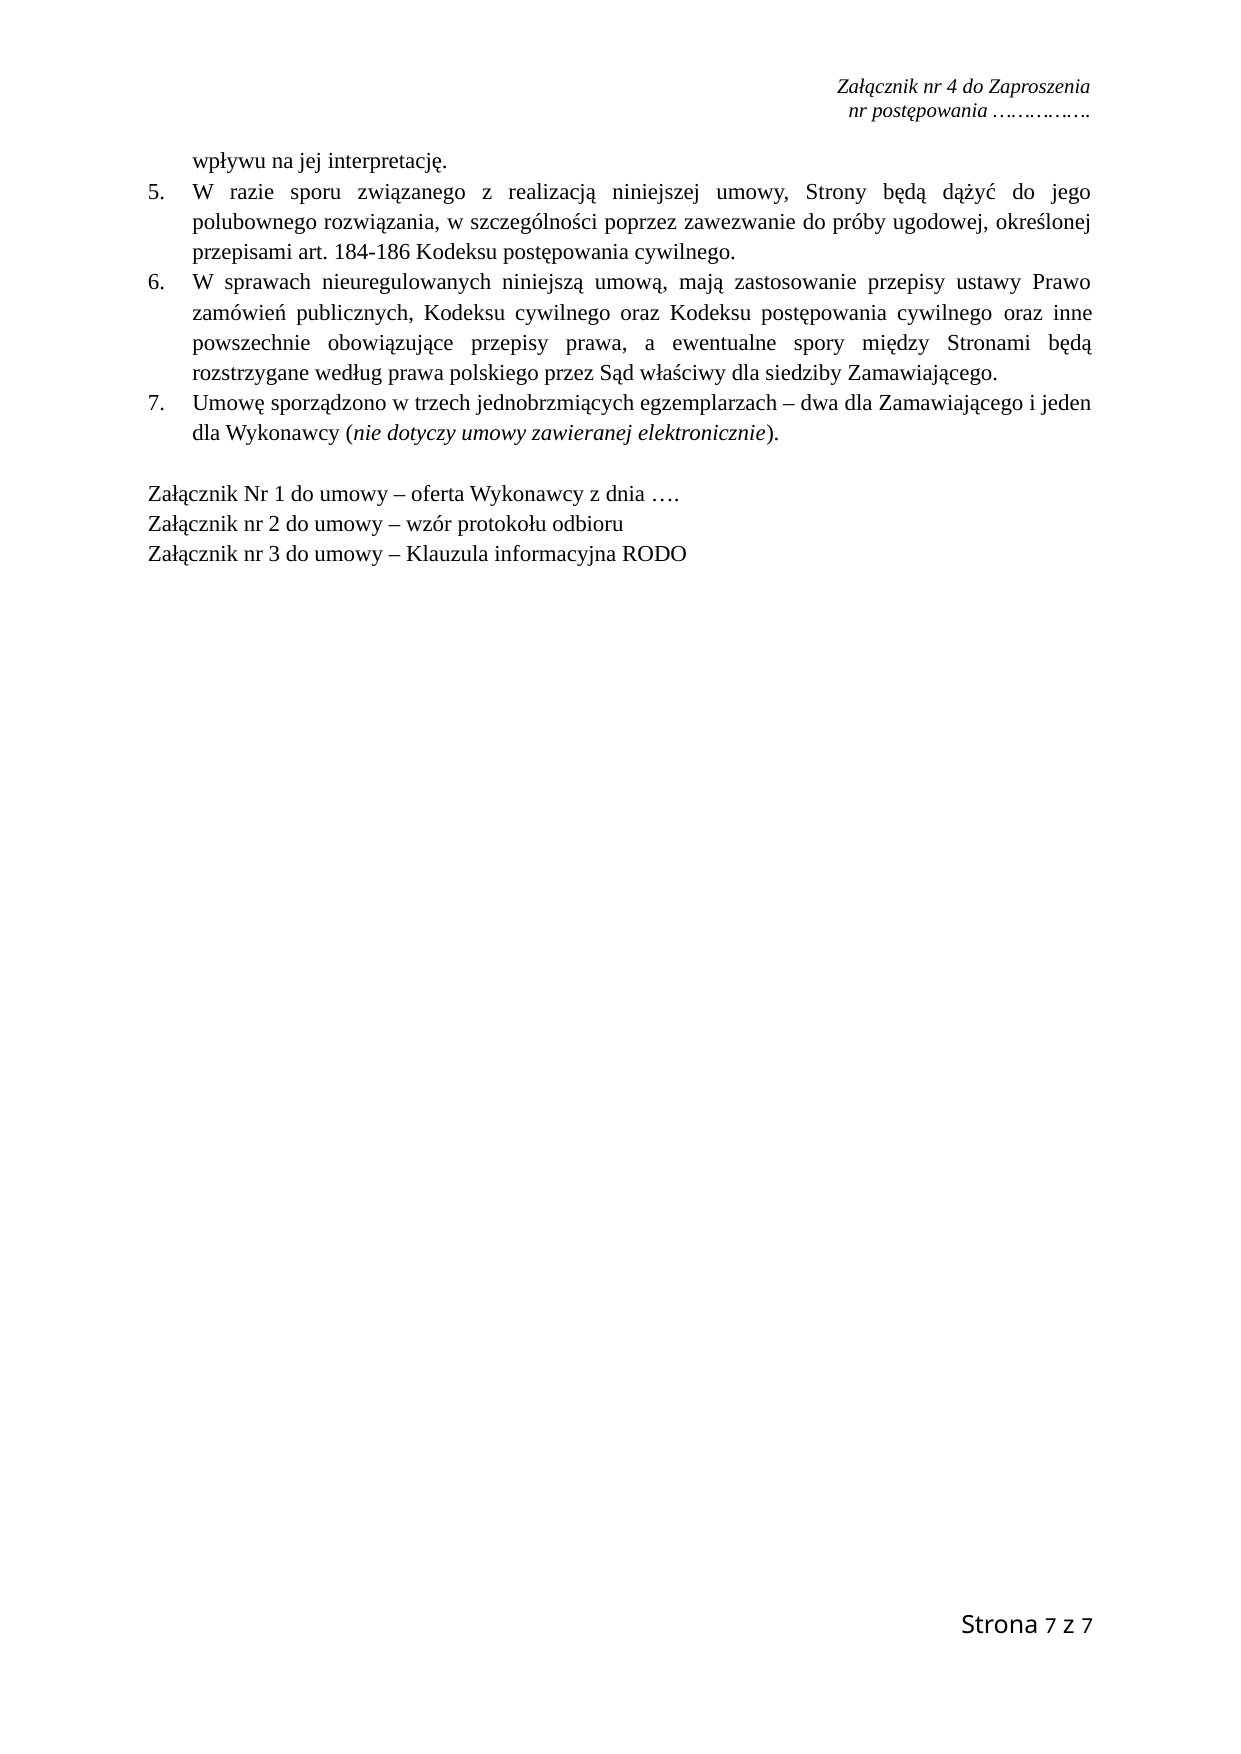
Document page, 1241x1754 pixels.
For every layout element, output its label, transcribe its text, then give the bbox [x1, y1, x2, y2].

text Załącznik nr 2 do umowy – wzór protokołu odbioru [148, 510, 1093, 536]
list W razie sporu związanego z realizacją niniejszej umowy, Strony będą dążyć do jego polubownego rozwiązania, w szczególności poprzez zawezwanie do próby ugodowej, określonej przepisami art. 184-186 Kodeksu postępowania cywilnego. [148, 178, 1093, 264]
list Umowę sporządzono w trzech jednobrzmiących egzemplarzach – dwa dla Zamawiającego i jeden dla Wykonawcy (nie dotyczy umowy zawieranej elektronicznie). [148, 389, 1093, 446]
list wpływu na jej interpretację. [148, 148, 1093, 174]
list W sprawach nieuregulowanych niniejszą umową, mają zastosowanie przepisy ustawy Prawo zamówień publicznych, Kodeksu cywilnego oraz Kodeksu postępowania cywilnego oraz inne powszechnie obowiązujące przepisy prawa, a ewentualne spory między Stronami będą rozstrzygane według prawa polskiego przez Sąd właściwy dla siedziby Zamawiającego. [148, 268, 1093, 385]
text Załącznik nr 3 do umowy – Klauzula informacyjna RODO [148, 540, 1093, 567]
text Załącznik Nr 1 do umowy – oferta Wykonawcy z dnia …. [148, 480, 1093, 506]
